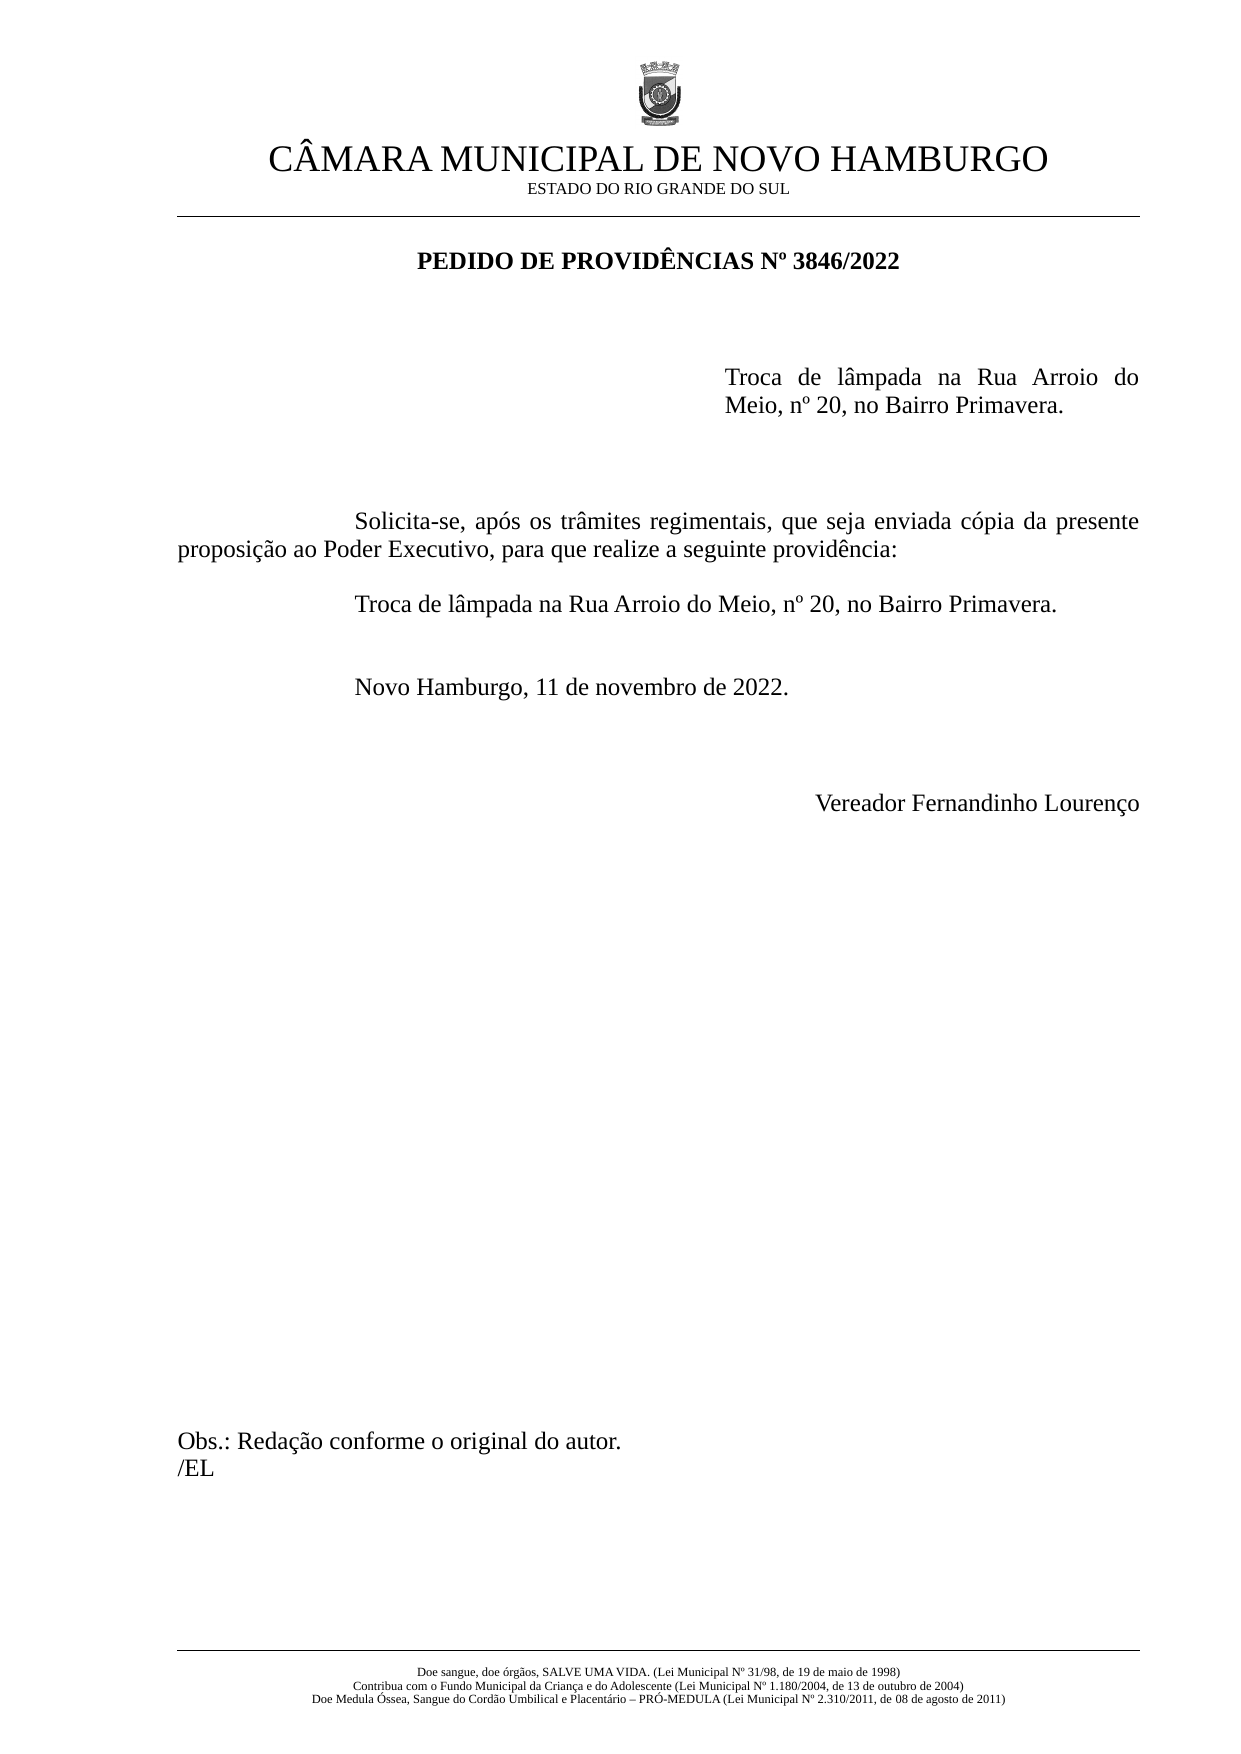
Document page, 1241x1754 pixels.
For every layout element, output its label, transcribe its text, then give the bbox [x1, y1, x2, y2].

text Vereador Fernandinho Lourenço [649, 789, 1140, 817]
text Solicita-se, após os trâmites regimentais, que seja enviada cópia da presente proposição ao Poder Executivo, para que realize a seguinte providência: [177, 507, 1140, 562]
text Novo Hamburgo, 11 de novembro de 2022. [177, 673, 1140, 701]
list Troca de lâmpada na Rua Arroio do Meio, nº 20, no Bairro Primavera. [687, 363, 1140, 418]
text Obs.: Redação conforme o original do autor. [177, 1427, 1140, 1454]
text /EL [177, 1454, 1140, 1482]
text PEDIDO DE PROVIDÊNCIAS Nº 3846/2022 [177, 247, 1140, 274]
text Troca de lâmpada na Rua Arroio do Meio, nº 20, no Bairro Primavera. [177, 590, 1140, 618]
